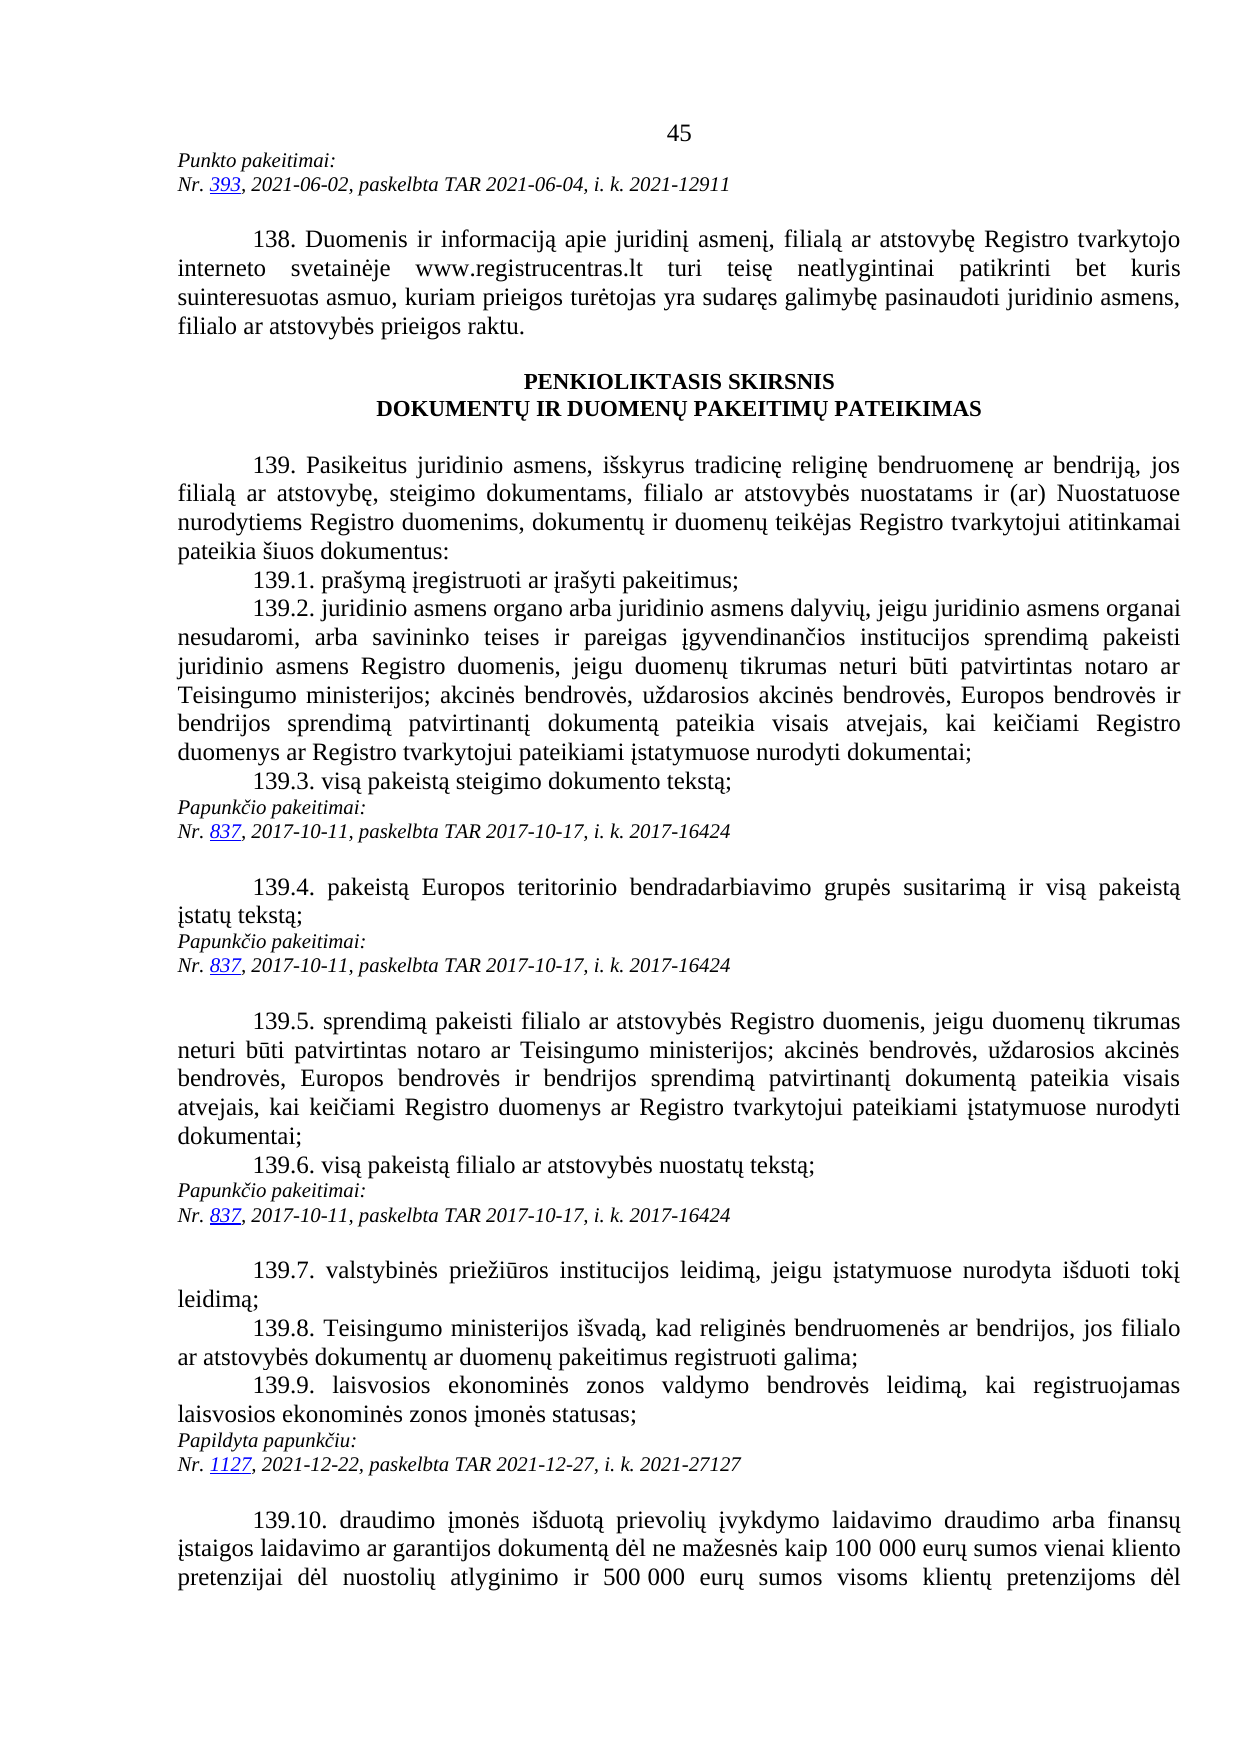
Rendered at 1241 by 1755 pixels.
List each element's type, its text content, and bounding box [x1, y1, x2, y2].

text 139.3. visą pakeistą steigimo dokumento tekstą; [177, 766, 1181, 795]
text Papunkčio pakeitimai: [177, 795, 1181, 819]
text Papildyta papunkčiu: [177, 1428, 1181, 1452]
text PENKIOLIKTASIS SKIRSNIS [177, 368, 1181, 394]
text 139.6. visą pakeistą filialo ar atstovybės nuostatų tekstą; [177, 1150, 1181, 1178]
text 139.9. laisvosios ekonominės zonos valdymo bendrovės leidimą, kai registruojamas laisvosios ekonominės zonos įmonės statusas; [177, 1370, 1181, 1428]
text Nr. 1127, 2021-12-22, paskelbta TAR 2021-12-27, i. k. 2021-27127 [177, 1452, 1181, 1476]
text 139.7. valstybinės priežiūros institucijos leidimą, jeigu įstatymuose nurodyta išduoti tokį leidimą; [177, 1255, 1181, 1313]
text Papunkčio pakeitimai: [177, 1178, 1181, 1202]
text 139.1. prašymą įregistruoti ar įrašyti pakeitimus; [177, 565, 1181, 593]
text 139.4. pakeistą Europos teritorinio bendradarbiavimo grupės susitarimą ir visą pakeistą įstatų tekstą; [177, 872, 1181, 929]
text Nr. 837, 2017-10-11, paskelbta TAR 2017-10-17, i. k. 2017-16424 [177, 819, 1181, 843]
text Punkto pakeitimai: [177, 148, 1181, 172]
text 138. Duomenis ir informaciją apie juridinį asmenį, filialą ar atstovybę Registro tvarkytojo interneto svetainėje www.registrucentras.lt turi teisę neatlygintinai patikrinti bet kuris suinteresuotas asmuo, kuriam prieigos turėtojas yra sudaręs galimybę pasinaudoti juridinio asmens, filialo ar atstovybės prieigos raktu. [177, 224, 1181, 339]
text 139.10. draudimo įmonės išduotą prievolių įvykdymo laidavimo draudimo arba finansų įstaigos laidavimo ar garantijos dokumentą dėl ne mažesnės kaip 100 000 eurų sumos vienai kliento pretenzijai dėl nuostolių atlyginimo ir 500 000 eurų sumos visoms klientų pretenzijoms dėl [177, 1505, 1181, 1591]
text Nr. 393, 2021-06-02, paskelbta TAR 2021-06-04, i. k. 2021-12911 [177, 172, 1181, 196]
text 139.8. Teisingumo ministerijos išvadą, kad religinės bendruomenės ar bendrijos, jos filialo ar atstovybės dokumentų ar duomenų pakeitimus registruoti galima; [177, 1313, 1181, 1370]
text DOKUMENTŲ IR DUOMENŲ PAKEITIMŲ PATEIKIMAS [177, 394, 1181, 421]
text 139.2. juridinio asmens organo arba juridinio asmens dalyvių, jeigu juridinio asmens organai nesudaromi, arba savininko teises ir pareigas įgyvendinančios institucijos sprendimą pakeisti juridinio asmens Registro duomenis, jeigu duomenų tikrumas neturi būti patvirtintas notaro ar Teisingumo ministerijos; akcinės bendrovės, uždarosios akcinės bendrovės, Europos bendrovės ir bendrijos sprendimą patvirtinantį dokumentą pateikia visais atvejais, kai keičiami Registro duomenys ar Registro tvarkytojui pateikiami įstatymuose nurodyti dokumentai; [177, 593, 1181, 766]
text Nr. 837, 2017-10-11, paskelbta TAR 2017-10-17, i. k. 2017-16424 [177, 953, 1181, 977]
text Papunkčio pakeitimai: [177, 929, 1181, 953]
text 139.5. sprendimą pakeisti filialo ar atstovybės Registro duomenis, jeigu duomenų tikrumas neturi būti patvirtintas notaro ar Teisingumo ministerijos; akcinės bendrovės, uždarosios akcinės bendrovės, Europos bendrovės ir bendrijos sprendimą patvirtinantį dokumentą pateikia visais atvejais, kai keičiami Registro duomenys ar Registro tvarkytojui pateikiami įstatymuose nurodyti dokumentai; [177, 1006, 1181, 1150]
text Nr. 837, 2017-10-11, paskelbta TAR 2017-10-17, i. k. 2017-16424 [177, 1202, 1181, 1227]
text 139. Pasikeitus juridinio asmens, išskyrus tradicinę religinę bendruomenę ar bendriją, jos filialą ar atstovybę, steigimo dokumentams, filialo ar atstovybės nuostatams ir (ar) Nuostatuose nurodytiems Registro duomenims, dokumentų ir duomenų teikėjas Registro tvarkytojui atitinkamai pateikia šiuos dokumentus: [177, 450, 1181, 565]
